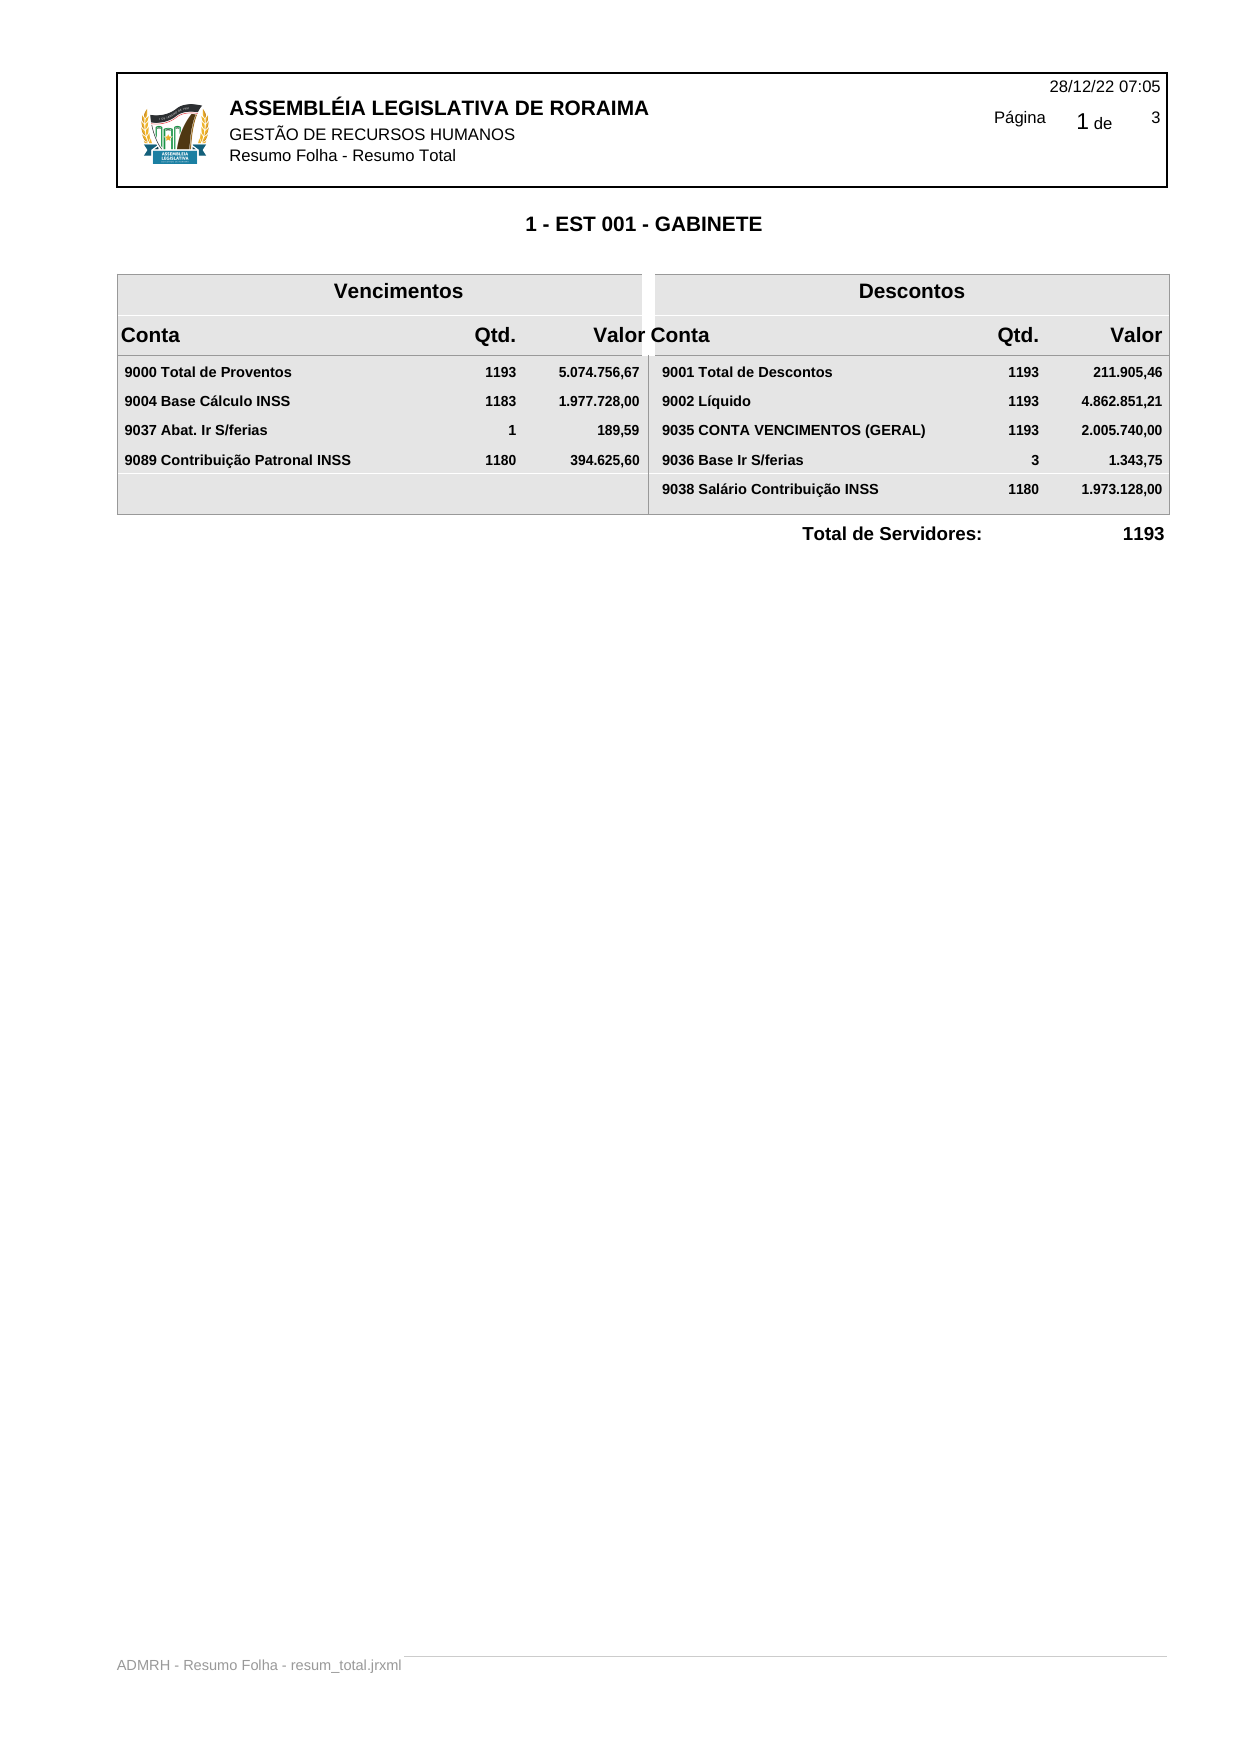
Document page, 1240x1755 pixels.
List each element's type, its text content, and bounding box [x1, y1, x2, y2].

table_cell [534, 474, 648, 514]
table_cell 394.625,60 [534, 444, 648, 473]
table_cell 9037 Abat. Ir S/ferias [118, 415, 413, 444]
table_cell 1.973.128,00 [1057, 474, 1169, 514]
table_cell 1180 [413, 444, 534, 473]
table_cell Valor [534, 316, 642, 355]
table_cell 1193 [962, 386, 1057, 415]
table_cell 211.905,46 [1057, 356, 1169, 386]
table_cell 1180 [962, 474, 1057, 514]
table_cell 4.862.851,21 [1057, 386, 1169, 415]
table_cell Conta [118, 316, 413, 355]
table_cell Qtd. [962, 316, 1057, 355]
table_cell 1183 [413, 386, 534, 415]
table_cell Valor [1057, 316, 1169, 355]
table_cell 9000 Total de Proventos [118, 356, 413, 386]
table_cell 9038 Salário Contribuição INSS [649, 474, 962, 514]
table_cell [118, 474, 413, 514]
table_cell [1170, 316, 1232, 514]
table_cell 1.343,75 [1057, 444, 1169, 473]
text Total de Servidores: 1193 [802, 523, 1239, 545]
text 1 - EST 001 - GABINETE [513, 212, 774, 236]
table_cell 5.074.756,67 [534, 356, 648, 386]
table_cell 1.977.728,00 [534, 386, 648, 415]
table_cell 9002 Líquido [649, 386, 962, 415]
table_cell [413, 474, 534, 514]
table_cell 9001 Total de Descontos [649, 356, 962, 386]
table_cell Conta [655, 316, 962, 355]
table_cell 9035 CONTA VENCIMENTOS (GERAL) [649, 415, 962, 444]
table_cell 2.005.740,00 [1057, 415, 1169, 444]
table_cell 1193 [962, 415, 1057, 444]
table_header Vencimentos [118, 275, 642, 315]
table_cell Qtd. [413, 316, 534, 355]
table_cell 9004 Base Cálculo INSS [118, 386, 413, 415]
table_header Descontos [655, 275, 1169, 315]
table_header [1170, 274, 1232, 315]
table_cell 3 [962, 444, 1057, 473]
table_cell 9089 Contribuição Patronal INSS [118, 444, 413, 473]
table_cell 1 [413, 415, 534, 444]
table_cell 1193 [962, 356, 1057, 386]
table_cell 9036 Base Ir S/ferias [649, 444, 962, 473]
table_cell 189,59 [534, 415, 648, 444]
table_cell 1193 [413, 356, 534, 386]
